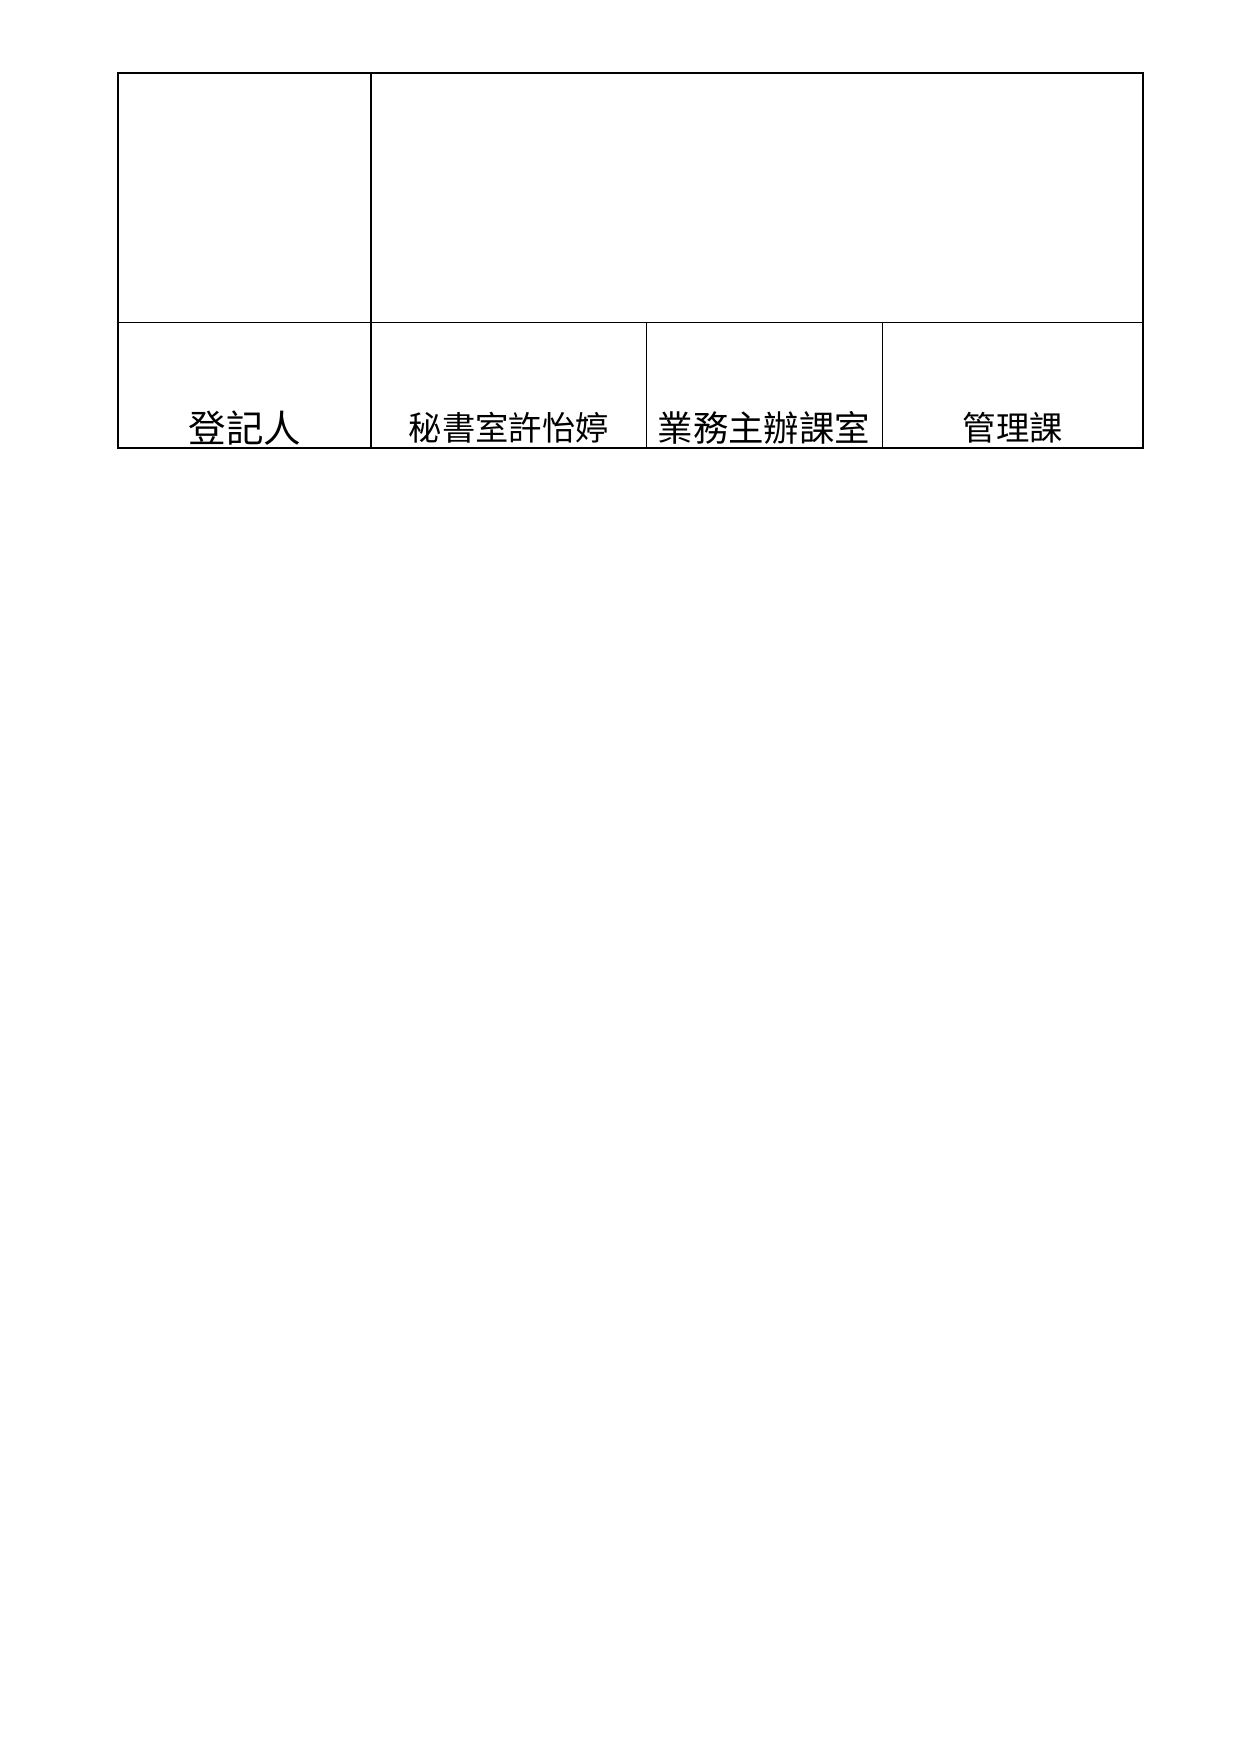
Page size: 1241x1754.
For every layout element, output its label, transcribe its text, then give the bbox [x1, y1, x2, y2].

table_cell [372, 74, 1142, 322]
table_cell 管理課 [883, 323, 1142, 447]
table_cell 秘書室許怡婷 [372, 323, 646, 447]
table_cell 業務主辦課室 [647, 323, 882, 447]
table_cell [119, 74, 370, 322]
table_cell 登記人 [119, 323, 370, 447]
